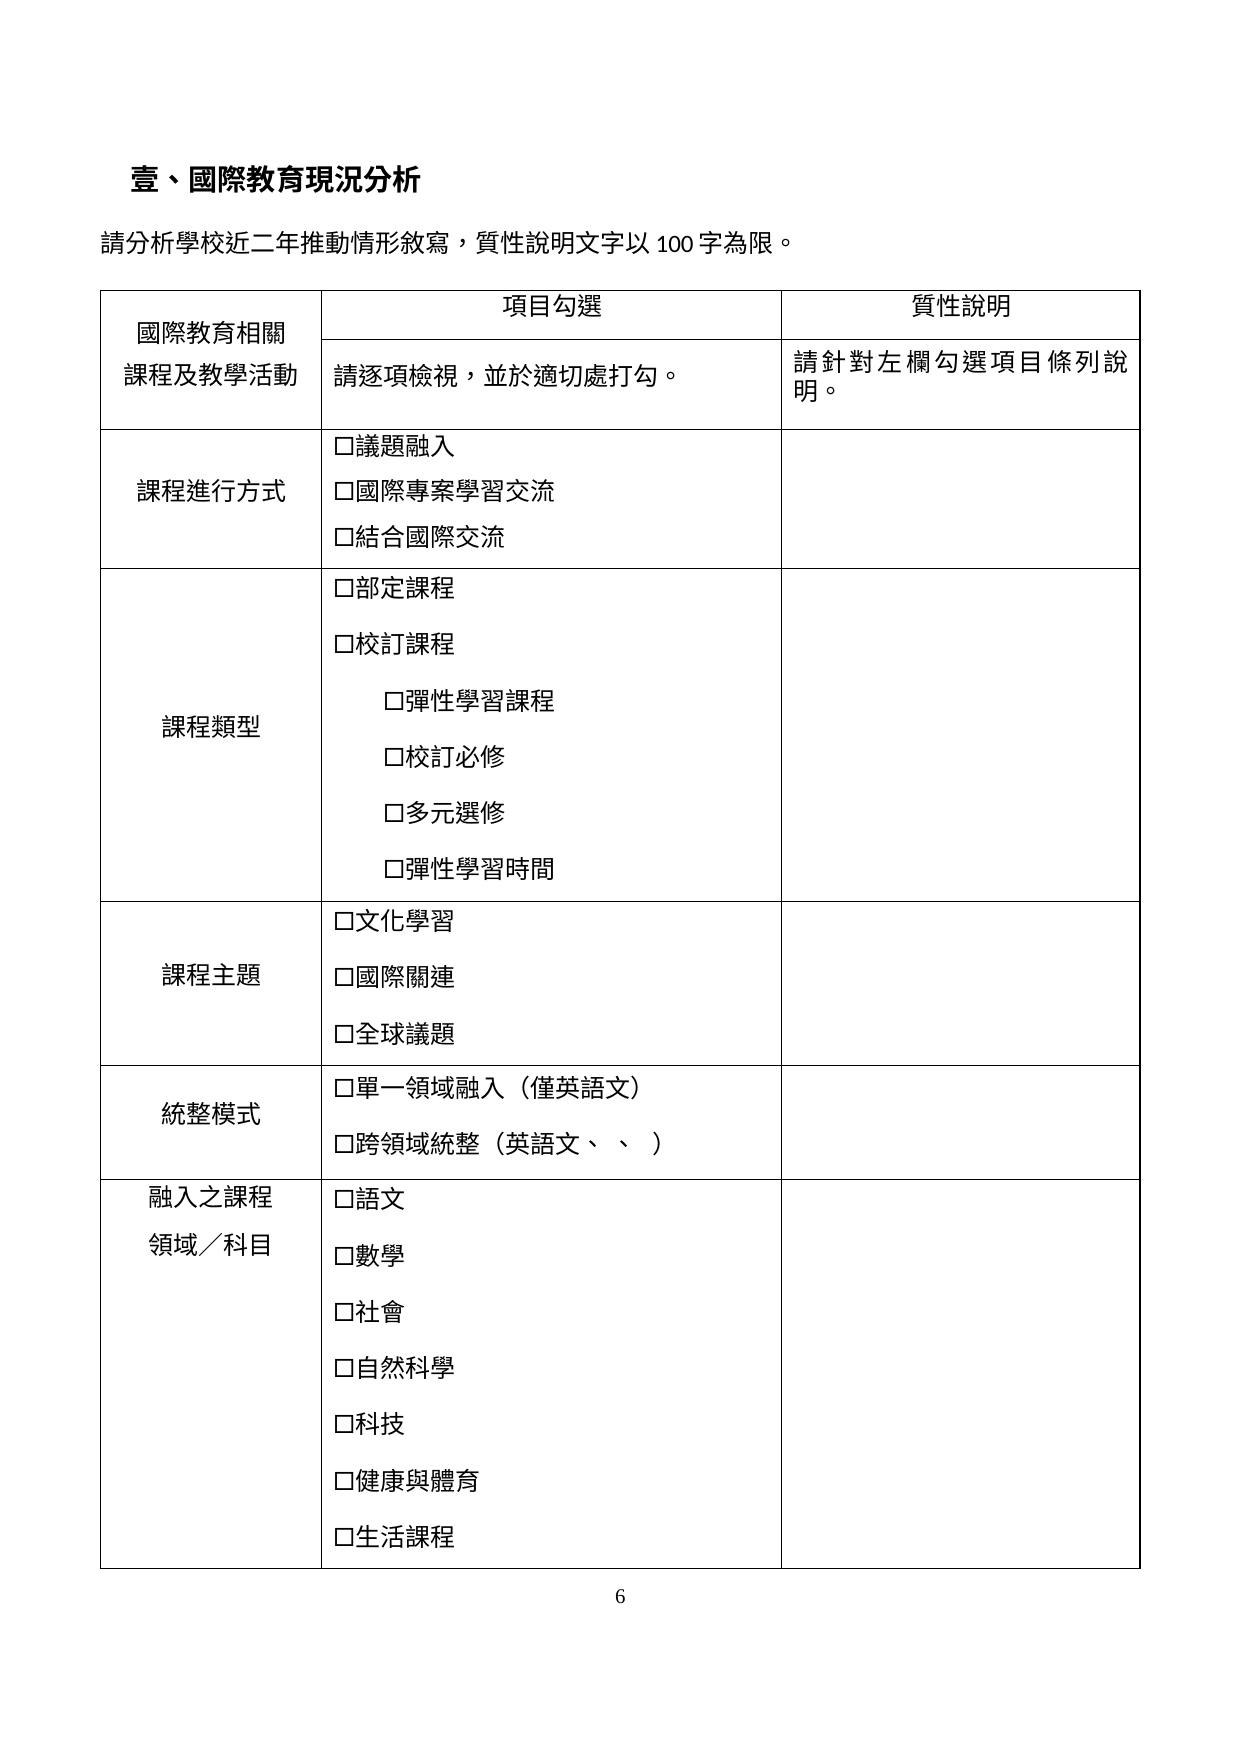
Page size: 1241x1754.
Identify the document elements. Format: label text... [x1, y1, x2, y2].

table_cell 文化學習 國際關連 全球議題 [322, 902, 781, 1065]
table_header 質性說明 [782, 291, 1139, 339]
table_cell 課程類型 [101, 569, 321, 901]
table_cell 融入之課程 領域／科目 [101, 1180, 321, 1568]
table_cell 部定課程 校訂課程 彈性學習課程 校訂必修 多元選修 彈性學習時間 [322, 569, 781, 901]
table_header 項目勾選 [322, 291, 781, 339]
table_cell 單一領域融入（僅英語文） 跨領域統整（英語文、 、 ） [322, 1066, 781, 1179]
table_header 國際教育相關 課程及教學活動 [101, 291, 321, 429]
table_cell 統整模式 [101, 1066, 321, 1179]
table_cell 課程進行方式 [101, 430, 321, 567]
table_cell 課程主題 [101, 902, 321, 1065]
table_cell [782, 569, 1139, 901]
table_cell 語文 數學 社會 自然科學 科技 健康與體育 生活課程 [322, 1180, 781, 1568]
table_cell [782, 430, 1139, 567]
table_cell [782, 1066, 1139, 1179]
table_cell 請逐項檢視，並於適切處打勾。 [322, 340, 781, 429]
table_cell [782, 902, 1139, 1065]
table_cell 議題融入 國際專案學習交流 結合國際交流 [322, 430, 781, 567]
table_cell [782, 1180, 1139, 1568]
table_cell 請針對左欄勾選項目條列說明。 [782, 340, 1139, 429]
list 國際教育現況分析 [130, 157, 1140, 198]
text 請分析學校近二年推動情形敘寫，質性說明文字以100字為限。 [100, 223, 1140, 259]
